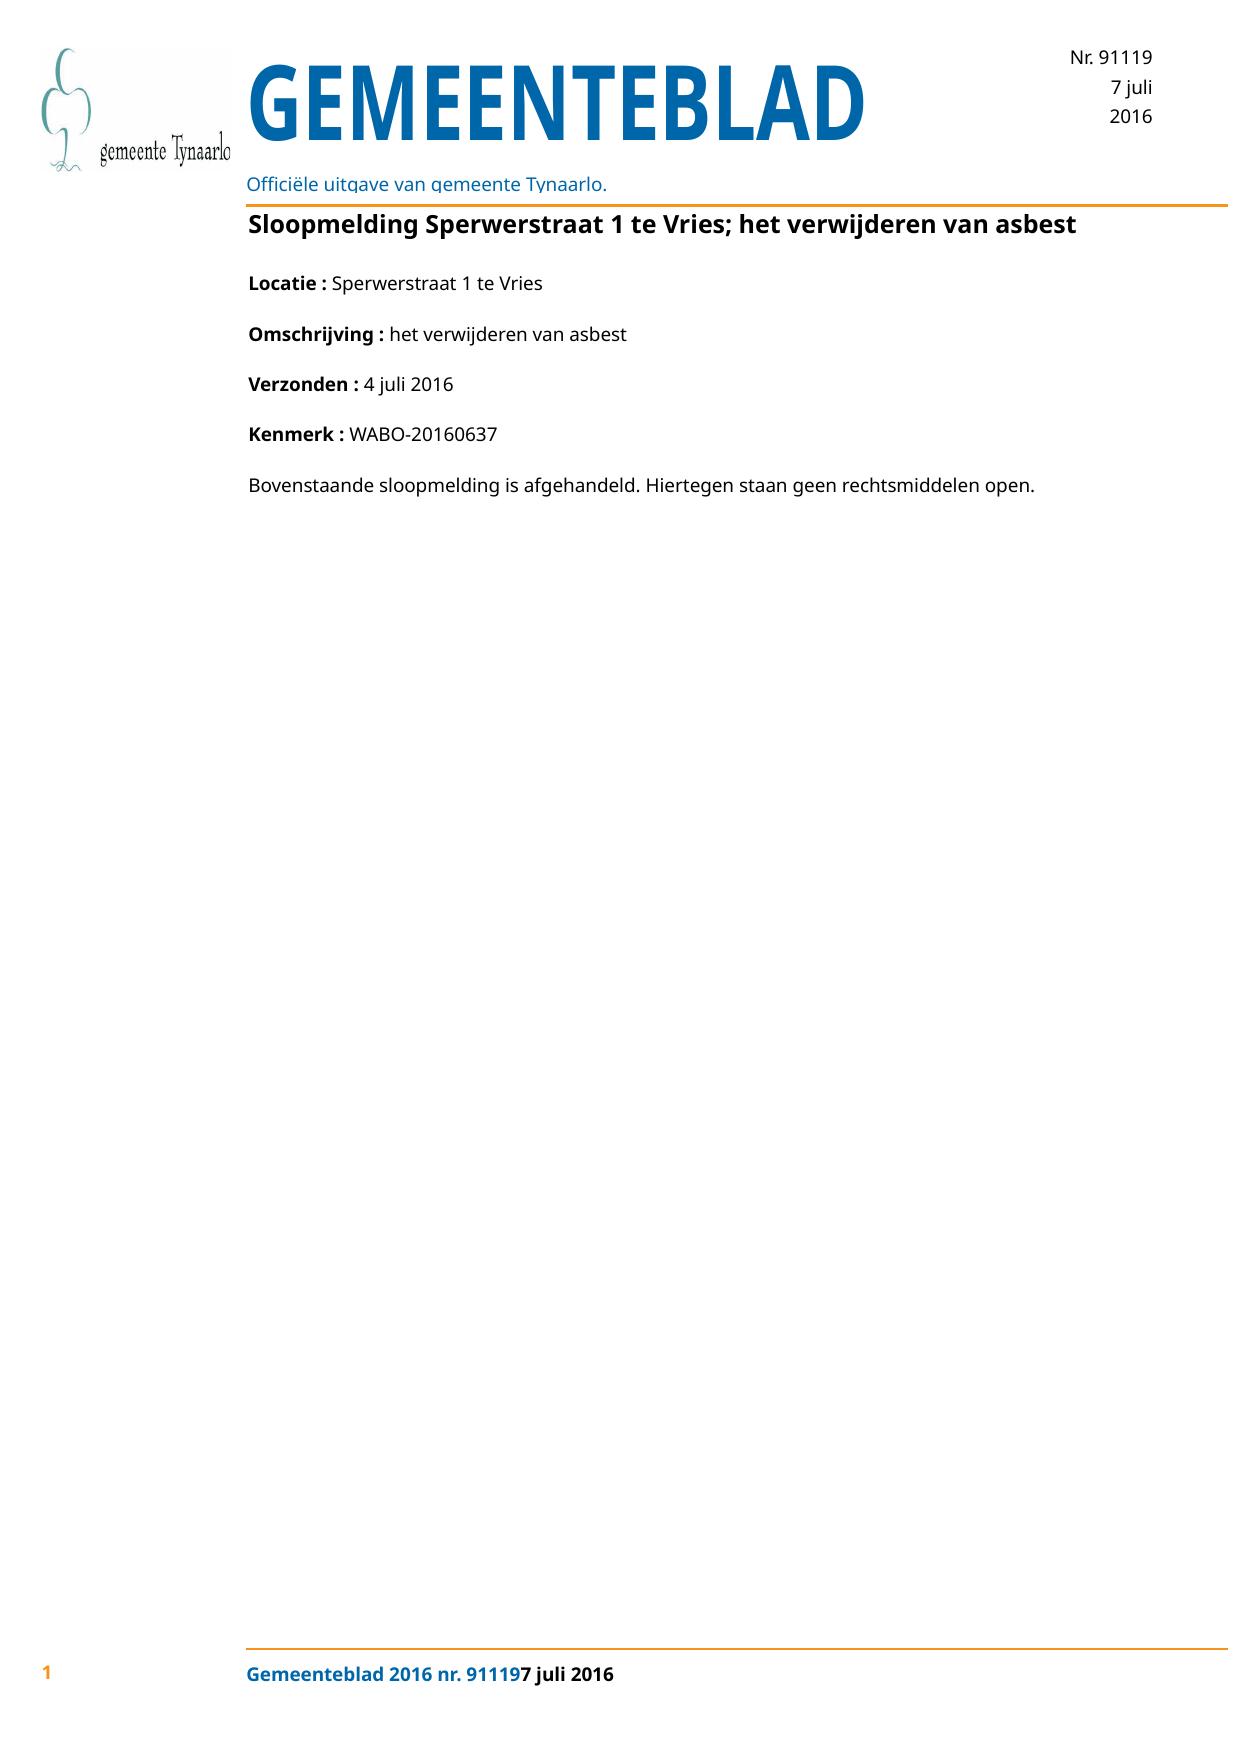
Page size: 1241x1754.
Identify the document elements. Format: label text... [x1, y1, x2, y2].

text Kenmerk : WABO-20160637 [248, 422, 1152, 447]
picture [41, 47, 231, 172]
text Omschrijving : het verwijderen van asbest [248, 321, 1152, 346]
text Verzonden : 4 juli 2016 [248, 371, 1152, 397]
text Sloopmelding Sperwerstraat 1 te Vries; het verwijderen van asbest [248, 207, 1152, 241]
text Locatie : Sperwerstraat 1 te Vries [248, 270, 1152, 296]
text Bovenstaande sloopmelding is afgehandeld. Hiertegen staan geen rechtsmiddelen open. [248, 472, 1152, 498]
